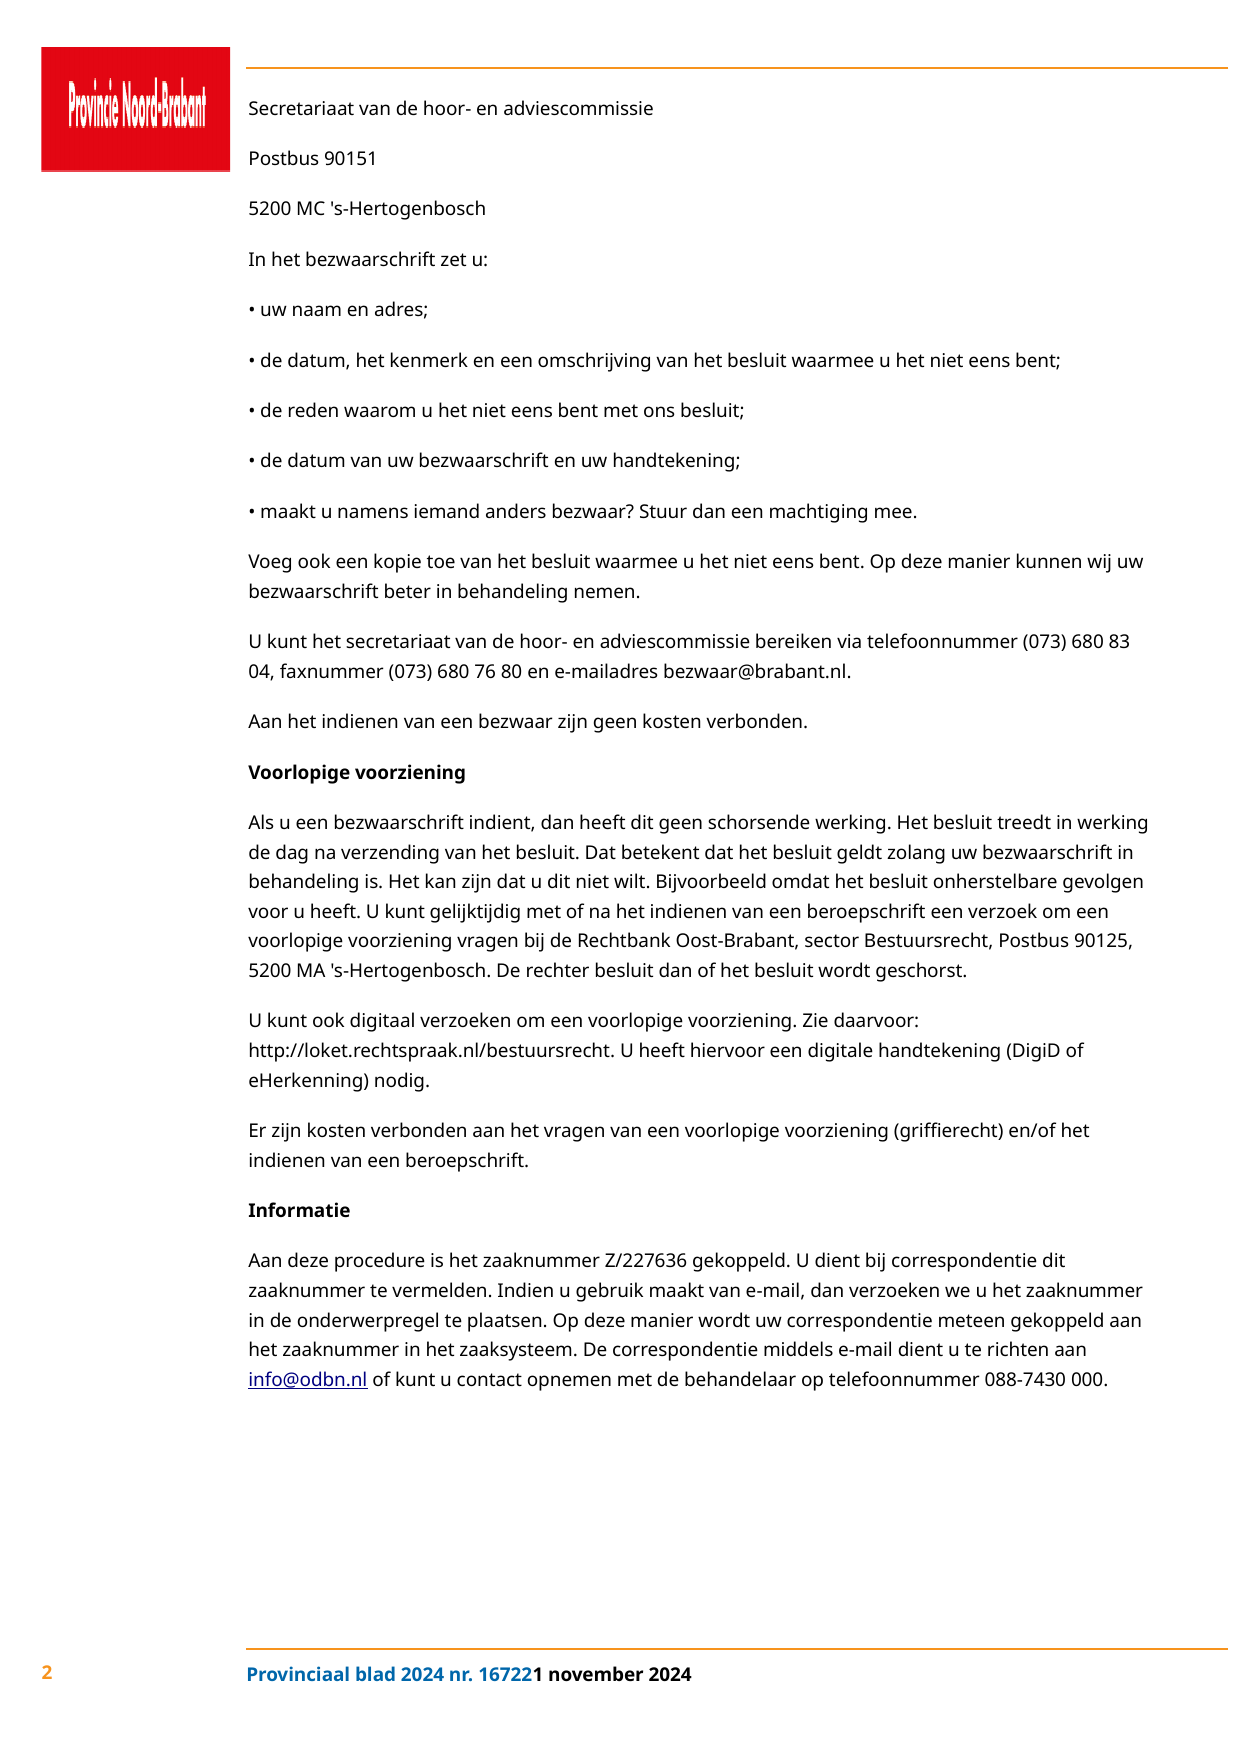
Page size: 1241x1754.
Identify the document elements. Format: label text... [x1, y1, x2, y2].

text Informatie [248, 1197, 1152, 1223]
text • uw naam en adres; [248, 296, 1152, 322]
text Postbus 90151 [248, 145, 1152, 171]
text U kunt het secretariaat van de hoor- en adviescommissie bereiken via telefoonnummer (073) 680 83 04, faxnummer (073) 680 76 80 en e-mailadres bezwaar@brabant.nl. [248, 628, 1152, 684]
text 5200 MC 's‑Hertogenbosch [248, 196, 1152, 221]
text • de datum van uw bezwaarschrift en uw handtekening; [248, 448, 1152, 473]
text Aan het indienen van een bezwaar zijn geen kosten verbonden. [248, 708, 1152, 734]
text • maakt u namens iemand anders bezwaar? Stuur dan een machtiging mee. [248, 498, 1152, 524]
text U kunt ook digitaal verzoeken om een voorlopige voorziening. Zie daarvoor: http://loket.rechtspraak.nl/bestuursrecht. U heeft hiervoor een digitale handtekening (DigiD of eHerkenning) nodig. [248, 1008, 1152, 1093]
text Secretariaat van de hoor- en adviescommissie [248, 95, 1152, 121]
text Voeg ook een kopie toe van het besluit waarmee u het niet eens bent. Op deze manier kunnen wij uw bezwaarschrift beter in behandeling nemen. [248, 548, 1152, 604]
picture [41, 47, 231, 172]
text Aan deze procedure is het zaaknummer Z/227636 gekoppeld. U dient bij correspondentie dit zaaknummer te vermelden. Indien u gebruik maakt van e-mail, dan verzoeken we u het zaaknummer in de onderwerpregel te plaatsen. Op deze manier wordt uw correspondentie meteen gekoppeld aan het zaaknummer in het zaaksysteem. De correspondentie middels e-mail dient u te richten aan info@odbn.nl of kunt u contact opnemen met de behandelaar op telefoonnummer 088-7430 000. [248, 1248, 1152, 1392]
text Voorlopige voorziening [248, 759, 1152, 785]
text Er zijn kosten verbonden aan het vragen van een voorlopige voorziening (griffierecht) en/of het indienen van een beroepschrift. [248, 1117, 1152, 1173]
text Als u een bezwaarschrift indient, dan heeft dit geen schorsende werking. Het besluit treedt in werking de dag na verzending van het besluit. Dat betekent dat het besluit geldt zolang uw bezwaarschrift in behandeling is. Het kan zijn dat u dit niet wilt. Bijvoorbeeld omdat het besluit onherstelbare gevolgen voor u heeft. U kunt gelijktijdig met of na het indienen van een beroepschrift een verzoek om een voorlopige voorziening vragen bij de Rechtbank Oost-Brabant, sector Bestuursrecht, Postbus 90125, 5200 MA 's‑Hertogenbosch. De rechter besluit dan of het besluit wordt geschorst. [248, 809, 1152, 983]
text In het bezwaarschrift zet u: [248, 246, 1152, 272]
text • de reden waarom u het niet eens bent met ons besluit; [248, 397, 1152, 423]
text • de datum, het kenmerk en een omschrijving van het besluit waarmee u het niet eens bent; [248, 347, 1152, 373]
